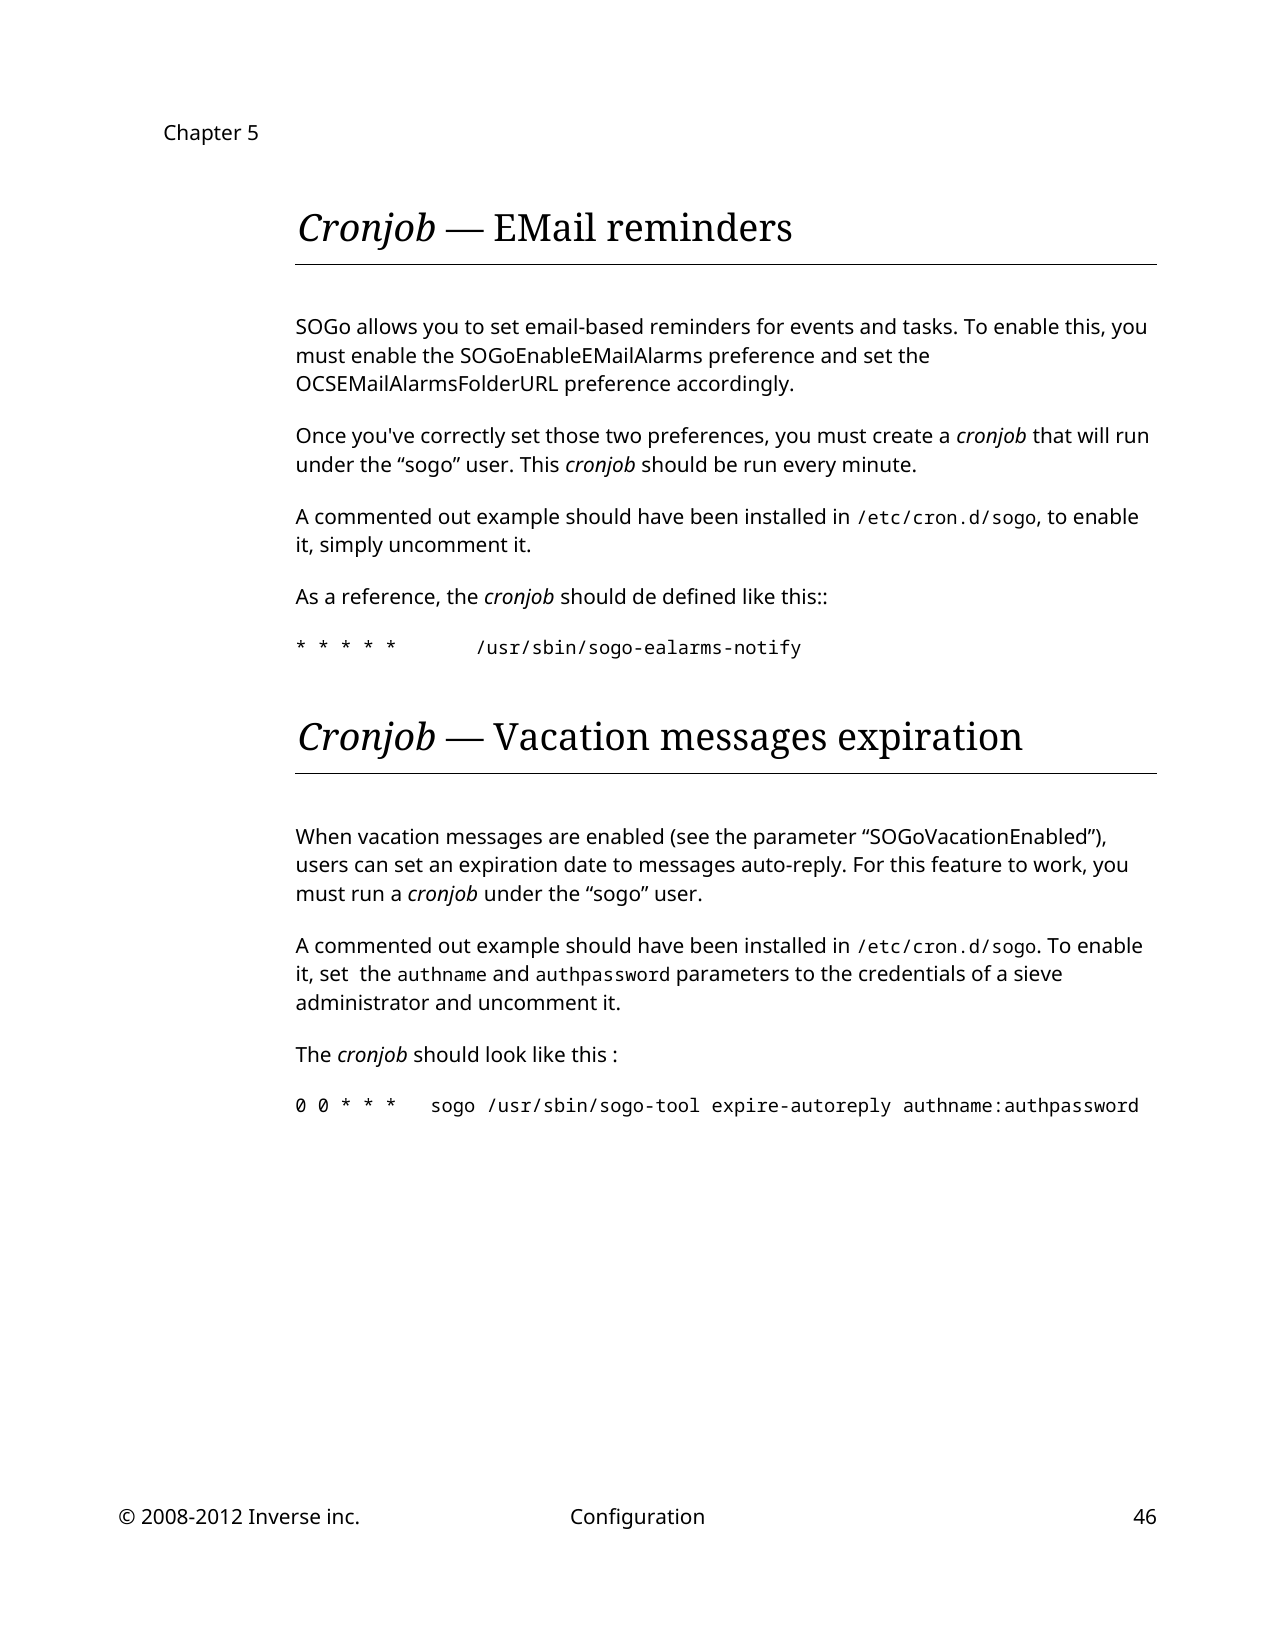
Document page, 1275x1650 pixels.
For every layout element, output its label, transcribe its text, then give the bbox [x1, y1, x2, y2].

text When vacation messages are enabled (see the parameter “SOGoVacationEnabled”), users can set an expiration date to messages auto-reply. For this feature to work, you must run a cronjob under the “sogo” user. [295, 822, 1157, 907]
text The cronjob should look like this : [295, 1040, 1157, 1068]
text As a reference, the cronjob should de defined like this:: [295, 582, 1157, 611]
text * * * * * /usr/sbin/sogo-ealarms-notify [295, 634, 1157, 660]
text Once you've correctly set those two preferences, you must create a cronjob that will run under the “sogo” user. This cronjob should be run every minute. [295, 421, 1157, 478]
subtitle Cronjob — Vacation messages expiration [295, 710, 1157, 773]
text 0 0 * * * sogo /usr/sbin/sogo-tool expire-autoreply authname:authpassword [295, 1092, 1157, 1118]
text A commented out example should have been installed in /etc/cron.d/sogo. To enable it, set the authname and authpassword parameters to the credentials of a sieve administrator and uncomment it. [295, 931, 1157, 1016]
subtitle Cronjob — EMail reminders [295, 201, 1157, 264]
text A commented out example should have been installed in /etc/cron.d/sogo, to enable it, simply uncomment it. [295, 502, 1157, 559]
text SOGo allows you to set email-based reminders for events and tasks. To enable this, you must enable the SOGoEnableEMailAlarms preference and set the OCSEMailAlarmsFolderURL preference accordingly. [295, 312, 1157, 398]
